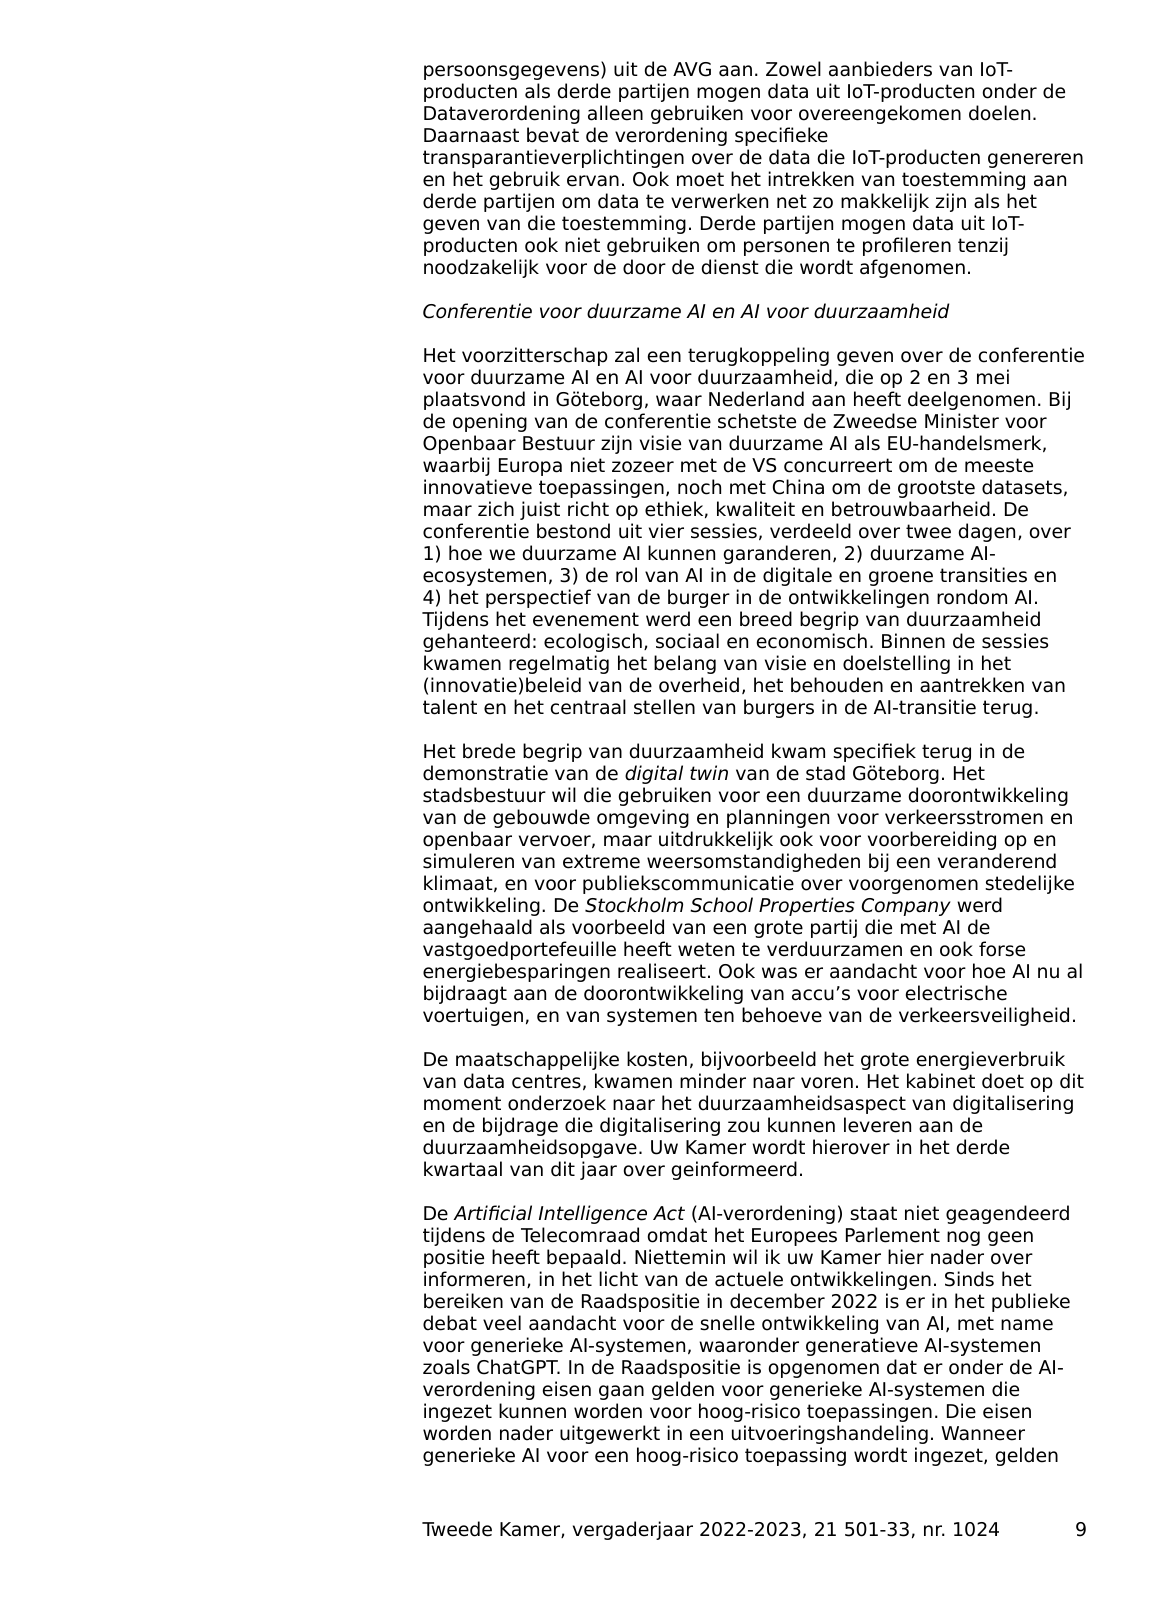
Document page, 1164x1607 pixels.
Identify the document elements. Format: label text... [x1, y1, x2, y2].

text Het brede begrip van duurzaamheid kwam specifiek terug in de demonstratie van de digital twin van de stad Göteborg. Het stadsbestuur wil die gebruiken voor een duurzame doorontwikkeling van de gebouwde omgeving en planningen voor verkeersstromen en openbaar vervoer, maar uitdrukkelijk ook voor voorbereiding op en simuleren van extreme weersomstandigheden bij een veranderend klimaat, en voor publiekscommunicatie over voorgenomen stedelijke ontwikkeling. De Stockholm School Properties Company werd aangehaald als voorbeeld van een grote partij die met AI de vastgoedportefeuille heeft weten te verduurzamen en ook forse energiebesparingen realiseert. Ook was er aandacht voor hoe AI nu al bijdraagt aan de doorontwikkeling van accu’s voor electrische voertuigen, en van systemen ten behoeve van de verkeersveiligheid. [422, 741, 1087, 1027]
text persoonsgegevens) uit de AVG aan. Zowel aanbieders van IoT-producten als derde partijen mogen data uit IoT-producten onder de Dataverordening alleen gebruiken voor overeengekomen doelen. Daarnaast bevat de verordening specifieke transparantieverplichtingen over de data die IoT-producten genereren en het gebruik ervan. Ook moet het intrekken van toestemming aan derde partijen om data te verwerken net zo makkelijk zijn als het geven van die toestemming. Derde partijen mogen data uit IoT-producten ook niet gebruiken om personen te profileren tenzij noodzakelijk voor de door de dienst die wordt afgenomen. [422, 59, 1087, 279]
text De Artificial Intelligence Act (AI-verordening) staat niet geagendeerd tijdens de Telecomraad omdat het Europees Parlement nog geen positie heeft bepaald. Niettemin wil ik uw Kamer hier nader over informeren, in het licht van de actuele ontwikkelingen. Sinds het bereiken van de Raadspositie in december 2022 is er in het publieke debat veel aandacht voor de snelle ontwikkeling van AI, met name voor generieke AI-systemen, waaronder generatieve AI-systemen zoals ChatGPT. In de Raadspositie is opgenomen dat er onder de AI-verordening eisen gaan gelden voor generieke AI-systemen die ingezet kunnen worden voor hoog-risico toepassingen. Die eisen worden nader uitgewerkt in een uitvoeringshandeling. Wanneer generieke AI voor een hoog-risico toepassing wordt ingezet, gelden [422, 1203, 1087, 1467]
text De maatschappelijke kosten, bijvoorbeeld het grote energieverbruik van data centres, kwamen minder naar voren. Het kabinet doet op dit moment onderzoek naar het duurzaamheidsaspect van digitalisering en de bijdrage die digitalisering zou kunnen leveren aan de duurzaamheidsopgave. Uw Kamer wordt hierover in het derde kwartaal van dit jaar over geinformeerd. [422, 1049, 1087, 1181]
text Het voorzitterschap zal een terugkoppeling geven over de conferentie voor duurzame AI en AI voor duurzaamheid, die op 2 en 3 mei plaatsvond in Göteborg, waar Nederland aan heeft deelgenomen. Bij de opening van de conferentie schetste de Zweedse Minister voor Openbaar Bestuur zijn visie van duurzame AI als EU-handelsmerk, waarbij Europa niet zozeer met de VS concurreert om de meeste innovatieve toepassingen, noch met China om de grootste datasets, maar zich juist richt op ethiek, kwaliteit en betrouwbaarheid. De conferentie bestond uit vier sessies, verdeeld over twee dagen, over 1) hoe we duurzame AI kunnen garanderen, 2) duurzame AI-ecosystemen, 3) de rol van AI in de digitale en groene transities en 4) het perspectief van de burger in de ontwikkelingen rondom AI. Tijdens het evenement werd een breed begrip van duurzaamheid gehanteerd: ecologisch, sociaal en economisch. Binnen de sessies kwamen regelmatig het belang van visie en doelstelling in het (innovatie)beleid van de overheid, het behouden en aantrekken van talent en het centraal stellen van burgers in de AI-transitie terug. [422, 345, 1087, 719]
subtitle Conferentie voor duurzame AI en AI voor duurzaamheid [422, 301, 1087, 323]
